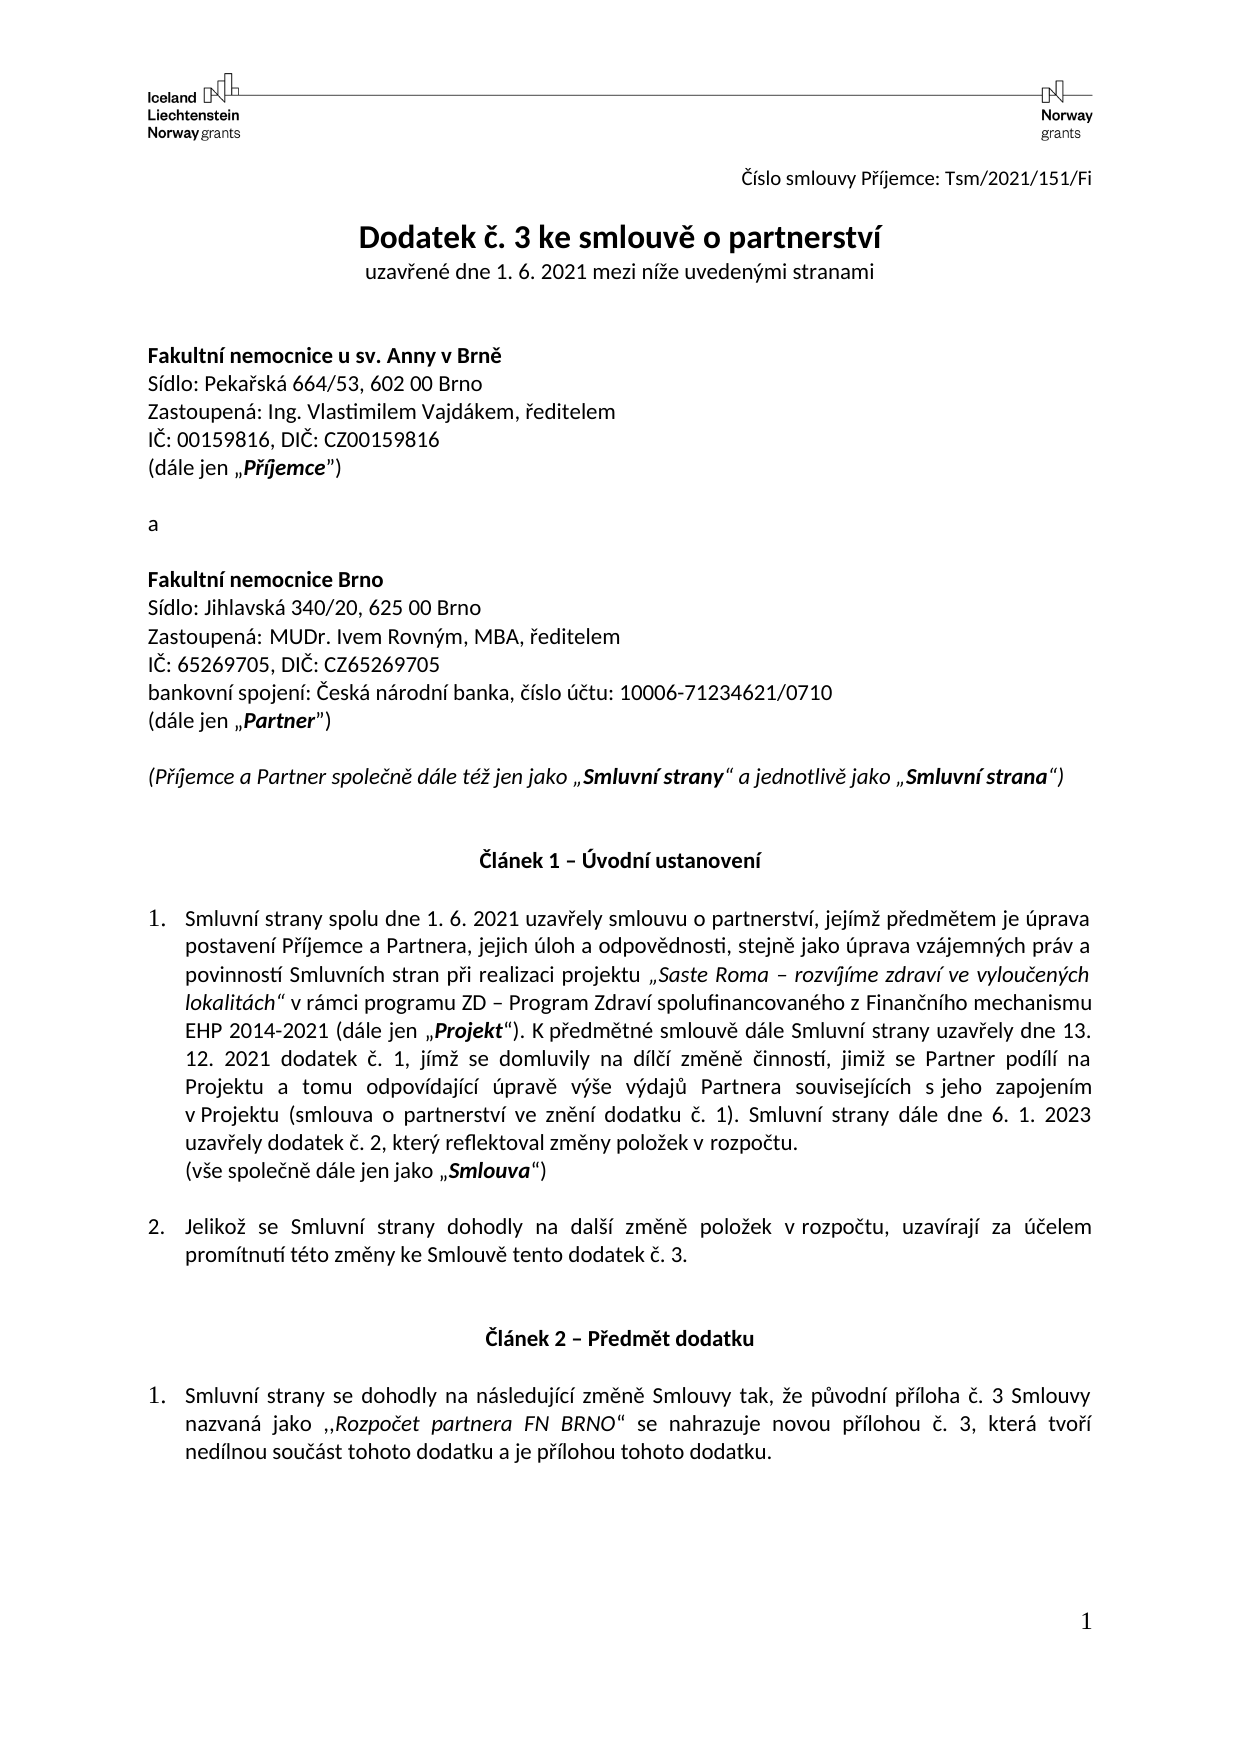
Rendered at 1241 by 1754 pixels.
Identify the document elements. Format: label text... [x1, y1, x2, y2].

text Fakultní nemocnice u sv. Anny v Brně [148, 341, 1092, 369]
list Smluvní strany spolu dne 1. 6. 2021 uzavřely smlouvu o partnerství, jejímž předmětem je úprava postavení Příjemce a Partnera, jejich úloh a odpovědnosti, stejně jako úprava vzájemných práv a povinností Smluvních stran při realizaci projektu „Saste Roma – rozvíjíme zdraví ve vyloučených lokalitách“ v rámci programu ZD – Program Zdraví spolufinancovaného z Finančního mechanismu EHP 2014-2021 (dále jen „Projekt“). K předmětné smlouvě dále Smluvní strany uzavřely dne 13. 12. 2021 dodatek č. 1, jímž se domluvily na dílčí změně činností, jimiž se Partner podílí na Projektu a tomu odpovídající úpravě výše výdajů Partnera souvisejících s jeho zapojením v Projektu (smlouva o partnerství ve znění dodatku č. 1). Smluvní strany dále dne 6. 1. 2023 uzavřely dodatek č. 2, který reflektoval změny položek v rozpočtu. [148, 903, 1092, 1156]
text a [148, 509, 1092, 537]
text IČ: 00159816, DIČ: CZ00159816 [148, 425, 1092, 453]
text Článek 2 – Předmět dodatku [148, 1324, 1092, 1352]
text Sídlo: Jihlavská 340/20, 625 00 Brno [148, 593, 1092, 621]
text Fakultní nemocnice Brno [148, 565, 1092, 593]
subtitle uzavřené dne 1. 6. 2021 mezi níže uvedenými stranami [148, 257, 1092, 285]
text bankovní spojení: Česká národní banka, číslo účtu: 10006-71234621/0710 [148, 678, 1092, 706]
text (dále jen „Příjemce”) [148, 453, 1092, 481]
text Článek 1 – Úvodní ustanovení [148, 847, 1092, 874]
text IČ: 65269705, DIČ: CZ65269705 [148, 650, 1092, 678]
text Zastoupená: MUDr. Ivem Rovným, MBA, ředitelem [148, 621, 1092, 650]
text Zastoupená: Ing. Vlastimilem Vajdákem, ředitelem [148, 397, 1092, 425]
text Sídlo: Pekařská 664/53, 602 00 Brno [148, 369, 1092, 397]
list Smluvní strany se dohodly na následující změně Smlouvy tak, že původní příloha č. 3 Smlouvy nazvaná jako ,,Rozpočet partnera FN BRNO“ se nahrazuje novou přílohou č. 3, která tvoří nedílnou součást tohoto dodatku a je přílohou tohoto dodatku. [148, 1380, 1092, 1465]
list Jelikož se Smluvní strany dohodly na další změně položek v rozpočtu, uzavírají za účelem promítnutí této změny ke Smlouvě tento dodatek č. 3. [148, 1212, 1092, 1268]
subtitle Dodatek č. 3 ke smlouvě o partnerství [148, 216, 1092, 257]
text (dále jen „Partner”) [148, 706, 1092, 734]
text (Příjemce a Partner společně dále též jen jako „Smluvní strany“ a jednotlivě jako „Smluvní strana“) [148, 762, 1092, 791]
text (vše společně dále jen jako „Smlouva“) [148, 1156, 1092, 1184]
